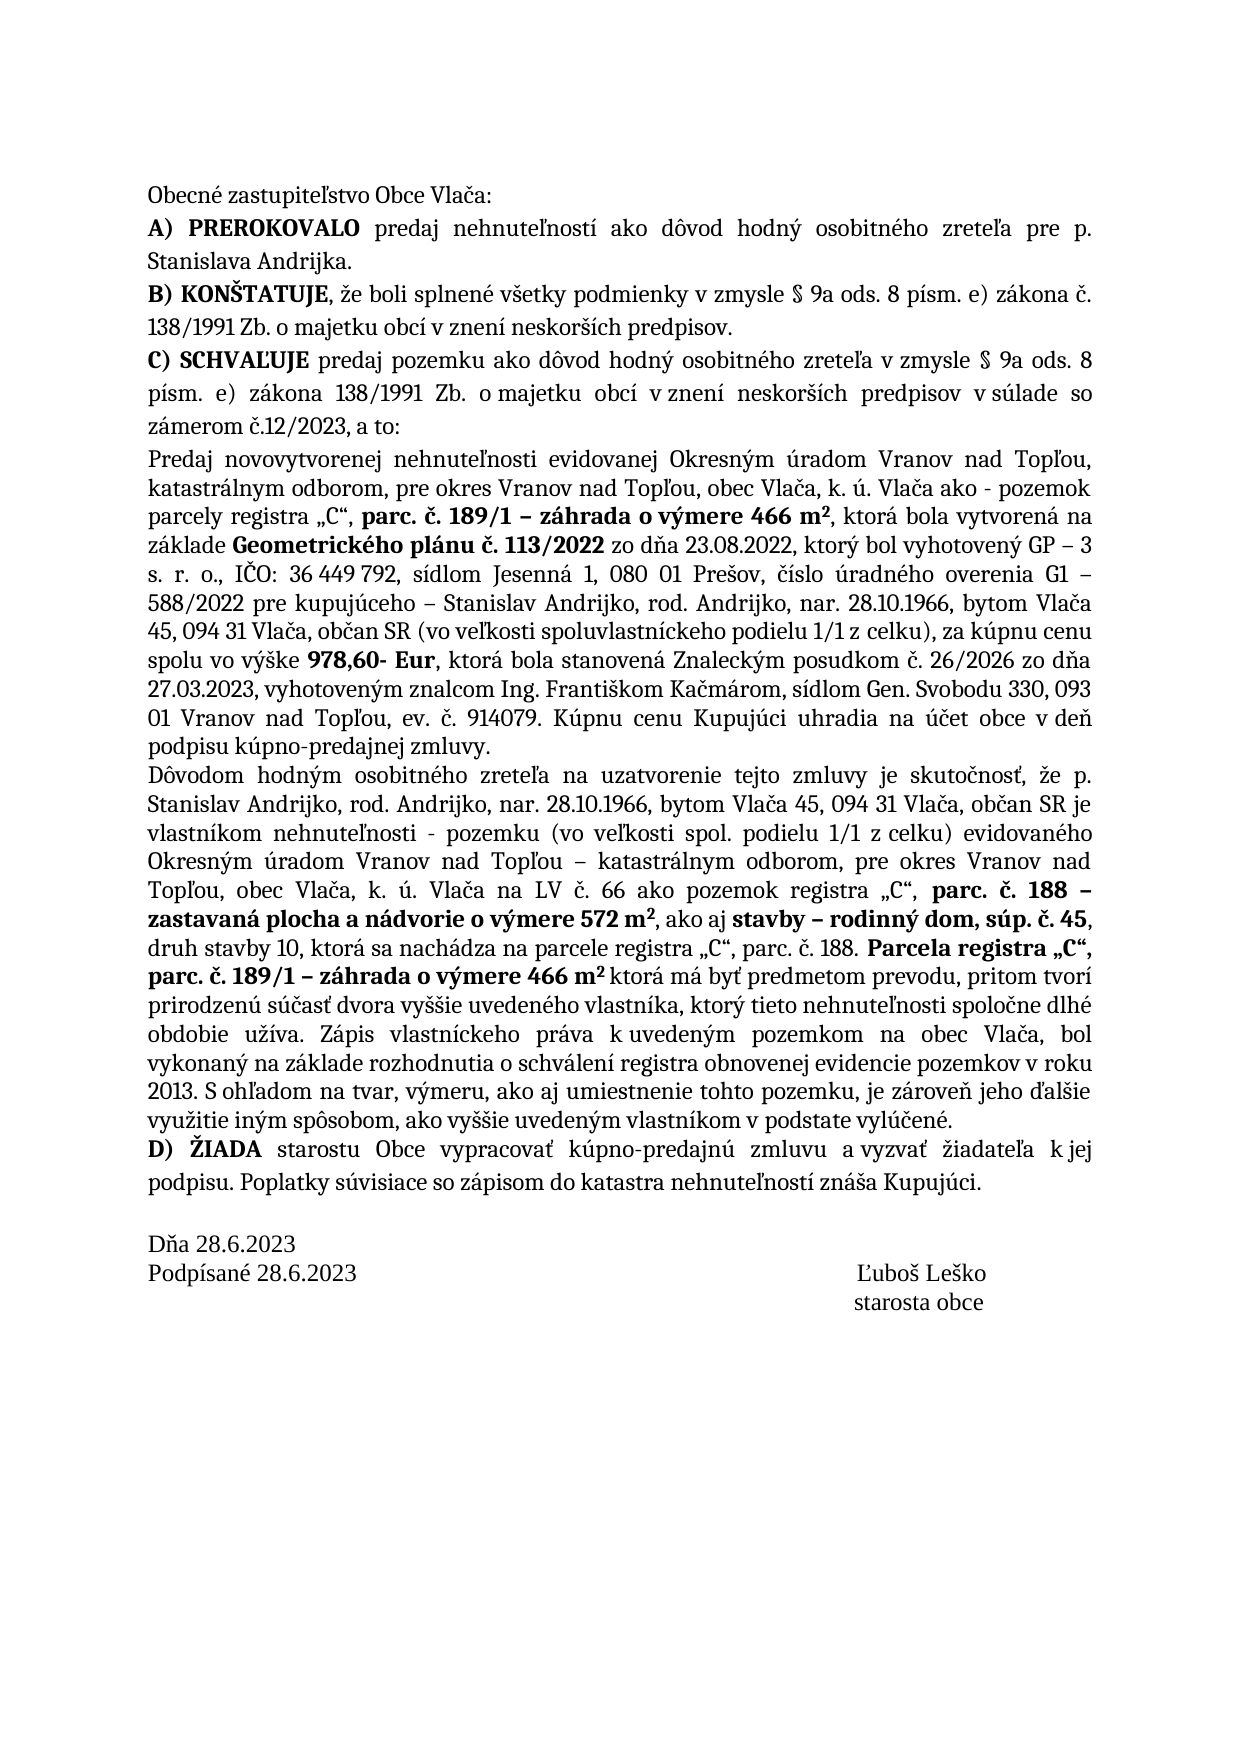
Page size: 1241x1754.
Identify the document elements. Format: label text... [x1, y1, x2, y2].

text Predaj novovytvorenej nehnuteľnosti evidovanej Okresným úradom Vranov nad Topľou, katastrálnym odborom, pre okres Vranov nad Topľou, obec Vlača, k. ú. Vlača ako - pozemok parcely registra „C“, parc. č. 189/1 – záhrada o výmere 466 m2, ktorá bola vytvorená na základe Geometrického plánu č. 113/2022 zo dňa 23.08.2022, ktorý bol vyhotovený GP – 3 s. r. o., IČO: 36 449 792, sídlom Jesenná 1, 080 01 Prešov, číslo úradného overenia G1 – 588/2022 pre kupujúceho – Stanislav Andrijko, rod. Andrijko, nar. 28.10.1966, bytom Vlača 45, 094 31 Vlača, občan SR (vo veľkosti spoluvlastníckeho podielu 1/1 z celku), za kúpnu cenu spolu vo výške 978,60- Eur, ktorá bola stanovená Znaleckým posudkom č. 26/2026 zo dňa 27.03.2023, vyhotoveným znalcom Ing. Františkom Kačmárom, sídlom Gen. Svobodu 330, 093 01 Vranov nad Topľou, ev. č. 914079. Kúpnu cenu Kupujúci uhradia na účet obce v deň podpisu kúpno-predajnej zmluvy. [148, 445, 1093, 761]
text A) PREROKOVALO predaj nehnuteľností ako dôvod hodný osobitného zreteľa pre p. Stanislava Andrijka. [148, 214, 1093, 275]
text Dňa 28.6.2023 [148, 1229, 1093, 1258]
text Dôvodom hodným osobitného zreteľa na uzatvorenie tejto zmluvy je skutočnosť, že p. Stanislav Andrijko, rod. Andrijko, nar. 28.10.1966, bytom Vlača 45, 094 31 Vlača, občan SR je vlastníkom nehnuteľnosti - pozemku (vo veľkosti spol. podielu 1/1 z celku) evidovaného Okresným úradom Vranov nad Topľou – katastrálnym odborom, pre okres Vranov nad Topľou, obec Vlača, k. ú. Vlača na LV č. 66 ako pozemok registra „C“, parc. č. 188 – zastavaná plocha a nádvorie o výmere 572 m2, ako aj stavby – rodinný dom, súp. č. 45, druh stavby 10, ktorá sa nachádza na parcele registra „C“, parc. č. 188. Parcela registra „C“, parc. č. 189/1 – záhrada o výmere 466 m2 ktorá má byť predmetom prevodu, pritom tvorí prirodzenú súčasť dvora vyššie uvedeného vlastníka, ktorý tieto nehnuteľnosti spoločne dlhé obdobie užíva. Zápis vlastníckeho práva k uvedeným pozemkom na obec Vlača, bol vykonaný na základe rozhodnutia o schválení registra obnovenej evidencie pozemkov v roku 2013. S ohľadom na tvar, výmeru, ako aj umiestnenie tohto pozemku, je zároveň jeho ďalšie využitie iným spôsobom, ako vyššie uvedeným vlastníkom v podstate vylúčené. [148, 761, 1093, 1135]
text starosta obce [148, 1287, 1093, 1316]
text Podpísané 28.6.2023 Ľuboš Leško [148, 1258, 1093, 1287]
text Obecné zastupiteľstvo Obce Vlača: [148, 181, 1093, 209]
text C) SCHVAĽUJE predaj pozemku ako dôvod hodný osobitného zreteľa v zmysle § 9a ods. 8 písm. e) zákona 138/1991 Zb. o majetku obcí v znení neskorších predpisov v súlade so zámerom č.12/2023, a to: [148, 346, 1093, 441]
text B) KONŠTATUJE, že boli splnené všetky podmienky v zmysle § 9a ods. 8 písm. e) zákona č. 138/1991 Zb. o majetku obcí v znení neskorších predpisov. [148, 280, 1093, 341]
text D) ŽIADA starostu Obce vypracovať kúpno-predajnú zmluvu a vyzvať žiadateľa k jej podpisu. Poplatky súvisiace so zápisom do katastra nehnuteľností znáša Kupujúci. [148, 1135, 1093, 1197]
